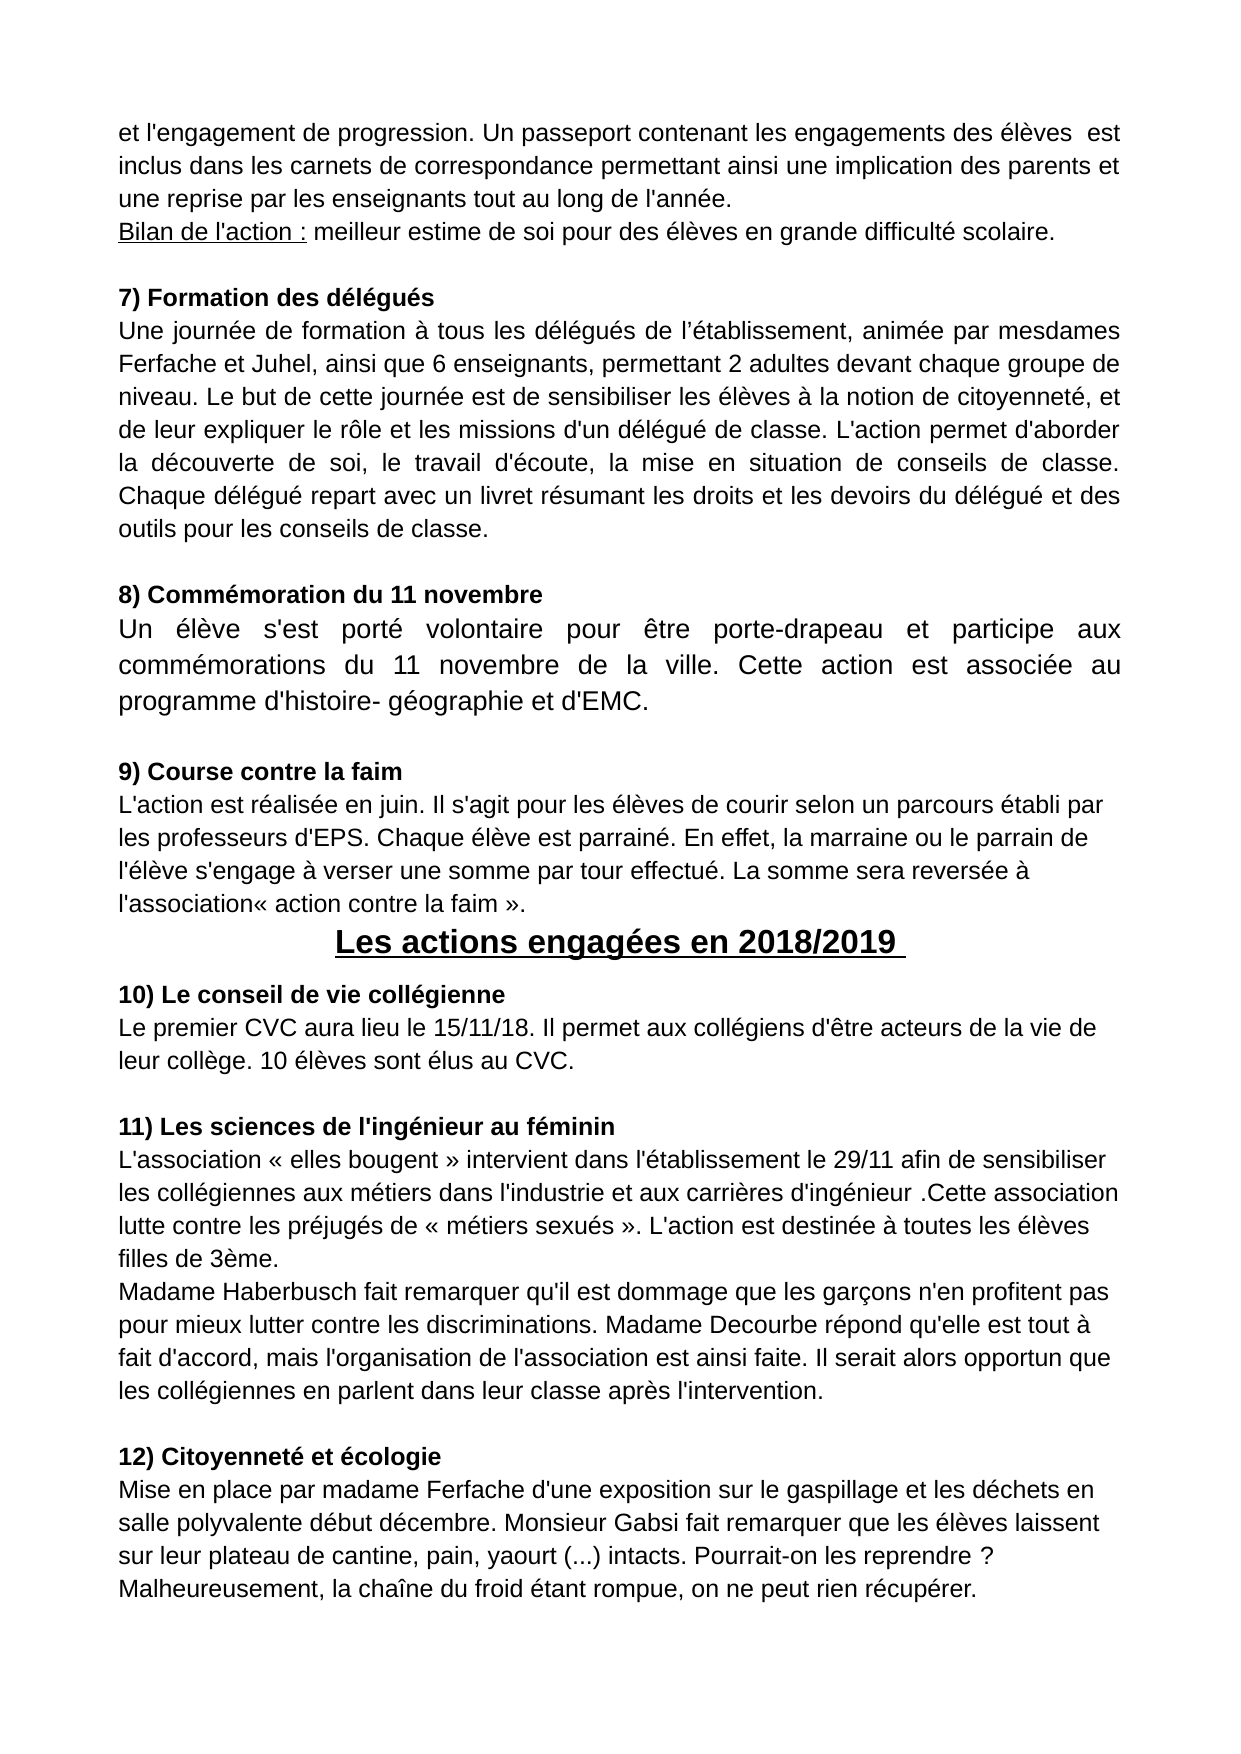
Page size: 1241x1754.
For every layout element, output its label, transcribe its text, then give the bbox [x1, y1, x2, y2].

text Mise en place par madame Ferfache d'une exposition sur le gaspillage et les déchets en salle polyvalente début décembre. Monsieur Gabsi fait remarquer que les élèves laissent sur leur plateau de cantine, pain, yaourt (...) intacts. Pourrait-on les reprendre ? Malheureusement, la chaîne du froid étant rompue, on ne peut rien récupérer. [118, 1475, 1122, 1603]
text 11) Les sciences de l'ingénieur au féminin [118, 1112, 1122, 1141]
text Le premier CVC aura lieu le 15/11/18. Il permet aux collégiens d'être acteurs de la vie de leur collège. 10 élèves sont élus au CVC. [118, 1013, 1122, 1075]
list Un élève s'est porté volontaire pour être porte-drapeau et participe aux commémorations du 11 novembre de la ville. Cette action est associée au programme d'histoire- géographie et d'EMC. [118, 613, 1122, 717]
text 12) Citoyenneté et écologie [118, 1442, 1122, 1471]
text et l'engagement de progression. Un passeport contenant les engagements des élèves est inclus dans les carnets de correspondance permettant ainsi une implication des parents et une reprise par les enseignants tout au long de l'année. [118, 118, 1122, 213]
text Madame Haberbusch fait remarquer qu'il est dommage que les garçons n'en profitent pas pour mieux lutter contre les discriminations. Madame Decourbe répond qu'elle est tout à fait d'accord, mais l'organisation de l'association est ainsi faite. Il serait alors opportun que les collégiennes en parlent dans leur classe après l'intervention. [118, 1277, 1122, 1405]
text l'association« action contre la faim ». [118, 889, 1122, 918]
text 8) Commémoration du 11 novembre [118, 580, 1122, 609]
text L'association « elles bougent » intervient dans l'établissement le 29/11 afin de sensibiliser les collégiennes aux métiers dans l'industrie et aux carrières d'ingénieur .Cette association lutte contre les préjugés de « métiers sexués ». L'action est destinée à toutes les élèves filles de 3ème. [118, 1145, 1122, 1273]
text Les actions engagées en 2018/2019 [118, 922, 1122, 961]
text 10) Le conseil de vie collégienne [118, 980, 1122, 1009]
text 7) Formation des délégués [118, 283, 1122, 312]
text Bilan de l'action : meilleur estime de soi pour des élèves en grande difficulté scolaire. [118, 217, 1122, 246]
text L'action est réalisée en juin. Il s'agit pour les élèves de courir selon un parcours établi par les professeurs d'EPS. Chaque élève est parrainé. En effet, la marraine ou le parrain de l'élève s'engage à verser une somme par tour effectué. La somme sera reversée à [118, 790, 1122, 885]
text Une journée de formation à tous les délégués de l’établissement, animée par mesdames Ferfache et Juhel, ainsi que 6 enseignants, permettant 2 adultes devant chaque groupe de niveau. Le but de cette journée est de sensibiliser les élèves à la notion de citoyenneté, et de leur expliquer le rôle et les missions d'un délégué de classe. L'action permet d'aborder la découverte de soi, le travail d'écoute, la mise en situation de conseils de classe. Chaque délégué repart avec un livret résumant les droits et les devoirs du délégué et des outils pour les conseils de classe. [118, 316, 1122, 543]
text 9) Course contre la faim [118, 757, 1122, 786]
